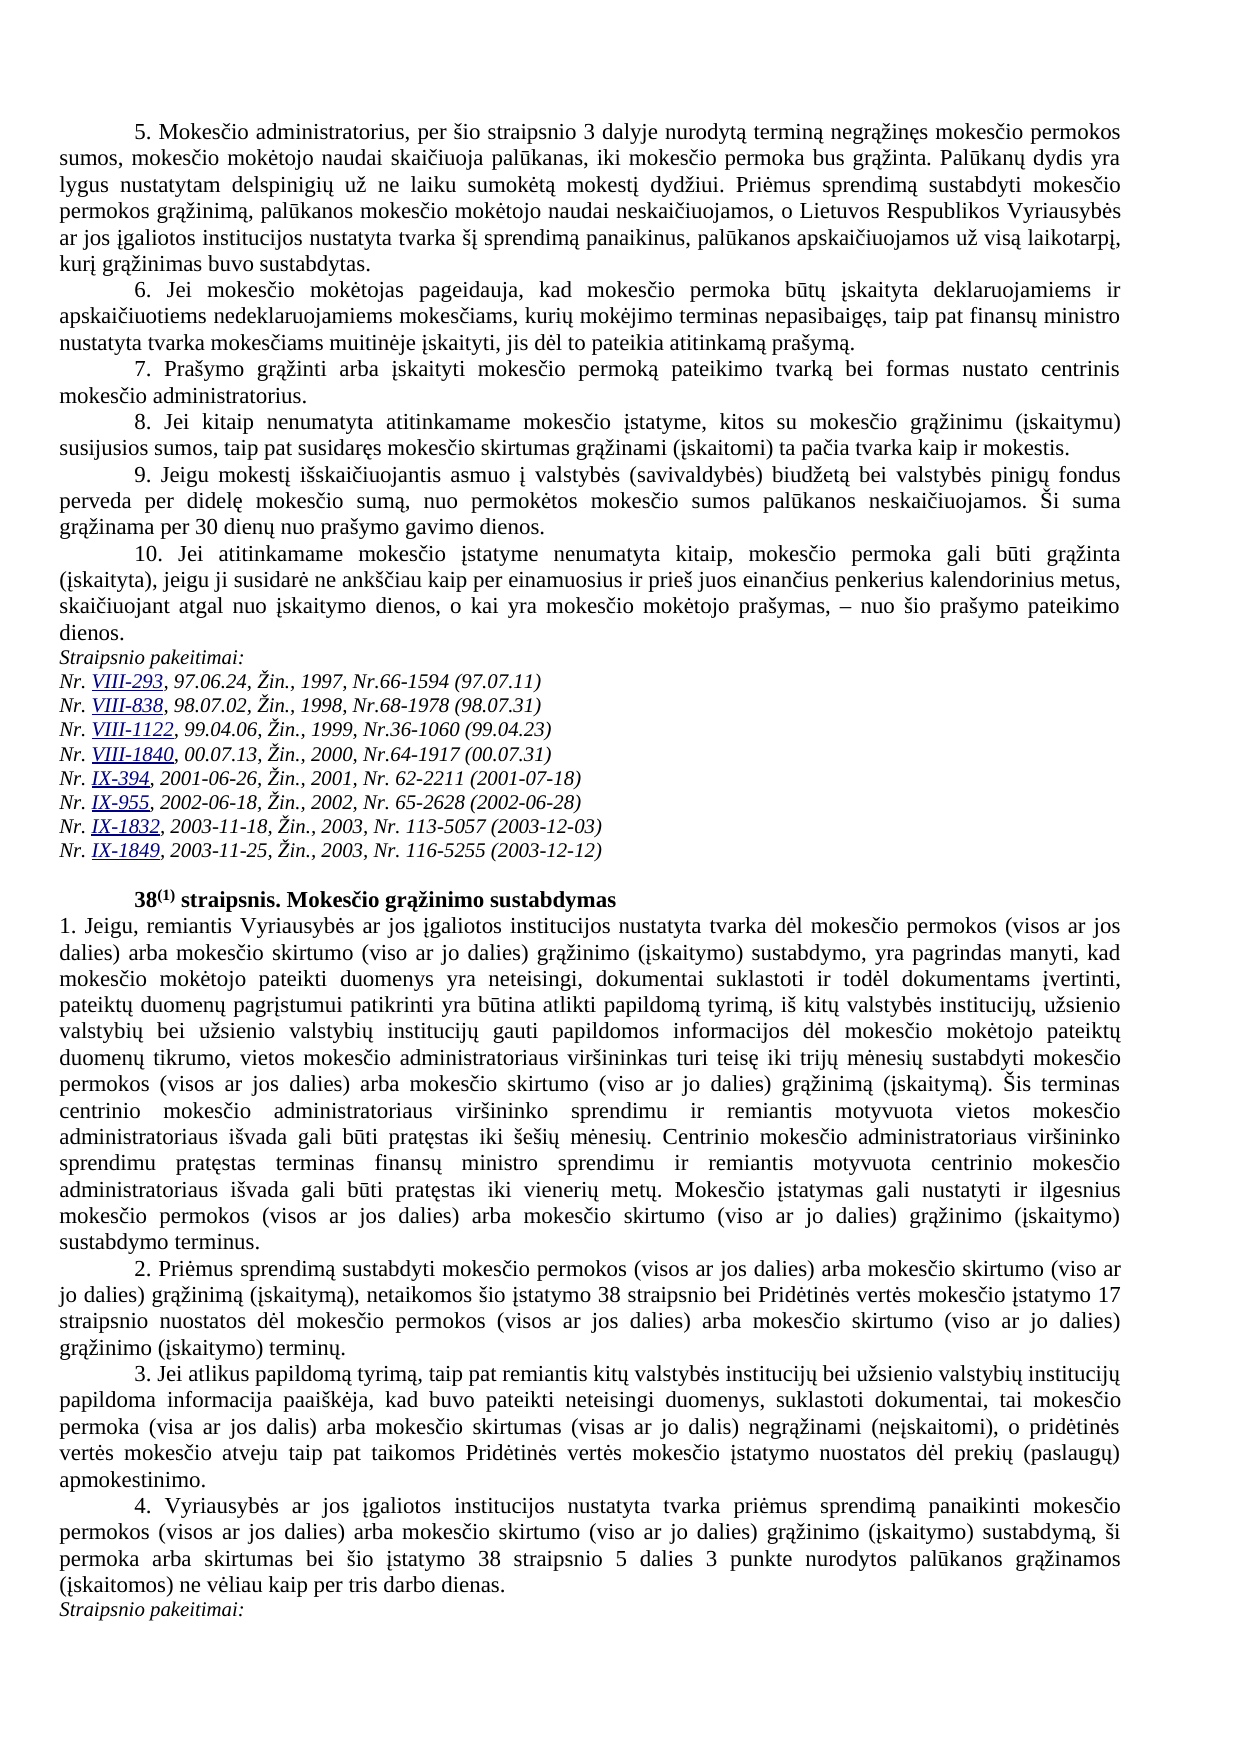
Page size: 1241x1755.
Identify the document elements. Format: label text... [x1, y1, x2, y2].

text Nr. IX-955, 2002-06-18, Žin., 2002, Nr. 65-2628 (2002-06-28) [59, 789, 1122, 814]
text 10. Jei atitinkamame mokesčio įstatyme nenumatyta kitaip, mokesčio permoka gali būti grąžinta (įskaityta), jeigu ji susidarė ne ankščiau kaip per einamuosius ir prieš juos einančius penkerius kalendorinius metus, skaičiuojant atgal nuo įskaitymo dienos, o kai yra mokesčio mokėtojo prašymas, – nuo šio prašymo pateikimo dienos. [59, 540, 1122, 645]
text Nr. VIII-1840, 00.07.13, Žin., 2000, Nr.64-1917 (00.07.31) [59, 741, 1122, 766]
text Straipsnio pakeitimai: [59, 1597, 1122, 1621]
text Nr. VIII-293, 97.06.24, Žin., 1997, Nr.66-1594 (97.07.11) [59, 669, 1122, 693]
text Nr. VIII-1122, 99.04.06, Žin., 1999, Nr.36-1060 (99.04.23) [59, 717, 1122, 741]
text 8. Jei kitaip nenumatyta atitinkamame mokesčio įstatyme, kitos su mokesčio grąžinimu (įskaitymu) susijusios sumos, taip pat susidaręs mokesčio skirtumas grąžinami (įskaitomi) ta pačia tvarka kaip ir mokestis. [59, 408, 1122, 461]
text 6. Jei mokesčio mokėtojas pageidauja, kad mokesčio permoka būtų įskaityta deklaruojamiems ir apskaičiuotiems nedeklaruojamiems mokesčiams, kurių mokėjimo terminas nepasibaigęs, taip pat finansų ministro nustatyta tvarka mokesčiams muitinėje įskaityti, jis dėl to pateikia atitinkamą prašymą. [59, 276, 1122, 355]
text 4. Vyriausybės ar jos įgaliotos institucijos nustatyta tvarka priėmus sprendimą panaikinti mokesčio permokos (visos ar jos dalies) arba mokesčio skirtumo (viso ar jo dalies) grąžinimo (įskaitymo) sustabdymą, ši permoka arba skirtumas bei šio įstatymo 38 straipsnio 5 dalies 3 punkte nurodytos palūkanos grąžinamos (įskaitomos) ne vėliau kaip per tris darbo dienas. [59, 1492, 1122, 1597]
text 1. Jeigu, remiantis Vyriausybės ar jos įgaliotos institucijos nustatyta tvarka dėl mokesčio permokos (visos ar jos dalies) arba mokesčio skirtumo (viso ar jo dalies) grąžinimo (įskaitymo) sustabdymo, yra pagrindas manyti, kad mokesčio mokėtojo pateikti duomenys yra neteisingi, dokumentai suklastoti ir todėl dokumentams įvertinti, pateiktų duomenų pagrįstumui patikrinti yra būtina atlikti papildomą tyrimą, iš kitų valstybės institucijų, užsienio valstybių bei užsienio valstybių institucijų gauti papildomos informacijos dėl mokesčio mokėtojo pateiktų duomenų tikrumo, vietos mokesčio administratoriaus viršininkas turi teisę iki trijų mėnesių sustabdyti mokesčio permokos (visos ar jos dalies) arba mokesčio skirtumo (viso ar jo dalies) grąžinimą (įskaitymą). Šis terminas centrinio mokesčio administratoriaus viršininko sprendimu ir remiantis motyvuota vietos mokesčio administratoriaus išvada gali būti pratęstas iki šešių mėnesių. Centrinio mokesčio administratoriaus viršininko sprendimu pratęstas terminas finansų ministro sprendimu ir remiantis motyvuota centrinio mokesčio administratoriaus išvada gali būti pratęstas iki vienerių metų. Mokesčio įstatymas gali nustatyti ir ilgesnius mokesčio permokos (visos ar jos dalies) arba mokesčio skirtumo (viso ar jo dalies) grąžinimo (įskaitymo) sustabdymo terminus. [59, 912, 1122, 1255]
text 7. Prašymo grąžinti arba įskaityti mokesčio permoką pateikimo tvarką bei formas nustato centrinis mokesčio administratorius. [59, 355, 1122, 408]
text 38(1) straipsnis. Mokesčio grąžinimo sustabdymas [59, 886, 1122, 912]
text 9. Jeigu mokestį išskaičiuojantis asmuo į valstybės (savivaldybės) biudžetą bei valstybės pinigų fondus perveda per didelę mokesčio sumą, nuo permokėtos mokesčio sumos palūkanos neskaičiuojamos. Ši suma grąžinama per 30 dienų nuo prašymo gavimo dienos. [59, 461, 1122, 540]
text 3. Jei atlikus papildomą tyrimą, taip pat remiantis kitų valstybės institucijų bei užsienio valstybių institucijų papildoma informacija paaiškėja, kad buvo pateikti neteisingi duomenys, suklastoti dokumentai, tai mokesčio permoka (visa ar jos dalis) arba mokesčio skirtumas (visas ar jo dalis) negrąžinami (neįskaitomi), o pridėtinės vertės mokesčio atveju taip pat taikomos Pridėtinės vertės mokesčio įstatymo nuostatos dėl prekių (paslaugų) apmokestinimo. [59, 1360, 1122, 1492]
text Nr. IX-1849, 2003-11-25, Žin., 2003, Nr. 116-5255 (2003-12-12) [59, 838, 1122, 862]
text Nr. IX-394, 2001-06-26, Žin., 2001, Nr. 62-2211 (2001-07-18) [59, 766, 1122, 789]
text Nr. VIII-838, 98.07.02, Žin., 1998, Nr.68-1978 (98.07.31) [59, 693, 1122, 717]
text Straipsnio pakeitimai: [59, 645, 1122, 669]
text Nr. IX-1832, 2003-11-18, Žin., 2003, Nr. 113-5057 (2003-12-03) [59, 814, 1122, 838]
text 5. Mokesčio administratorius, per šio straipsnio 3 dalyje nurodytą terminą negrąžinęs mokesčio permokos sumos, mokesčio mokėtojo naudai skaičiuoja palūkanas, iki mokesčio permoka bus grąžinta. Palūkanų dydis yra lygus nustatytam delspinigių už ne laiku sumokėtą mokestį dydžiui. Priėmus sprendimą sustabdyti mokesčio permokos grąžinimą, palūkanos mokesčio mokėtojo naudai neskaičiuojamos, o Lietuvos Respublikos Vyriausybės ar jos įgaliotos institucijos nustatyta tvarka šį sprendimą panaikinus, palūkanos apskaičiuojamos už visą laikotarpį, kurį grąžinimas buvo sustabdytas. [59, 118, 1122, 276]
text 2. Priėmus sprendimą sustabdyti mokesčio permokos (visos ar jos dalies) arba mokesčio skirtumo (viso ar jo dalies) grąžinimą (įskaitymą), netaikomos šio įstatymo 38 straipsnio bei Pridėtinės vertės mokesčio įstatymo 17 straipsnio nuostatos dėl mokesčio permokos (visos ar jos dalies) arba mokesčio skirtumo (viso ar jo dalies) grąžinimo (įskaitymo) terminų. [59, 1255, 1122, 1360]
